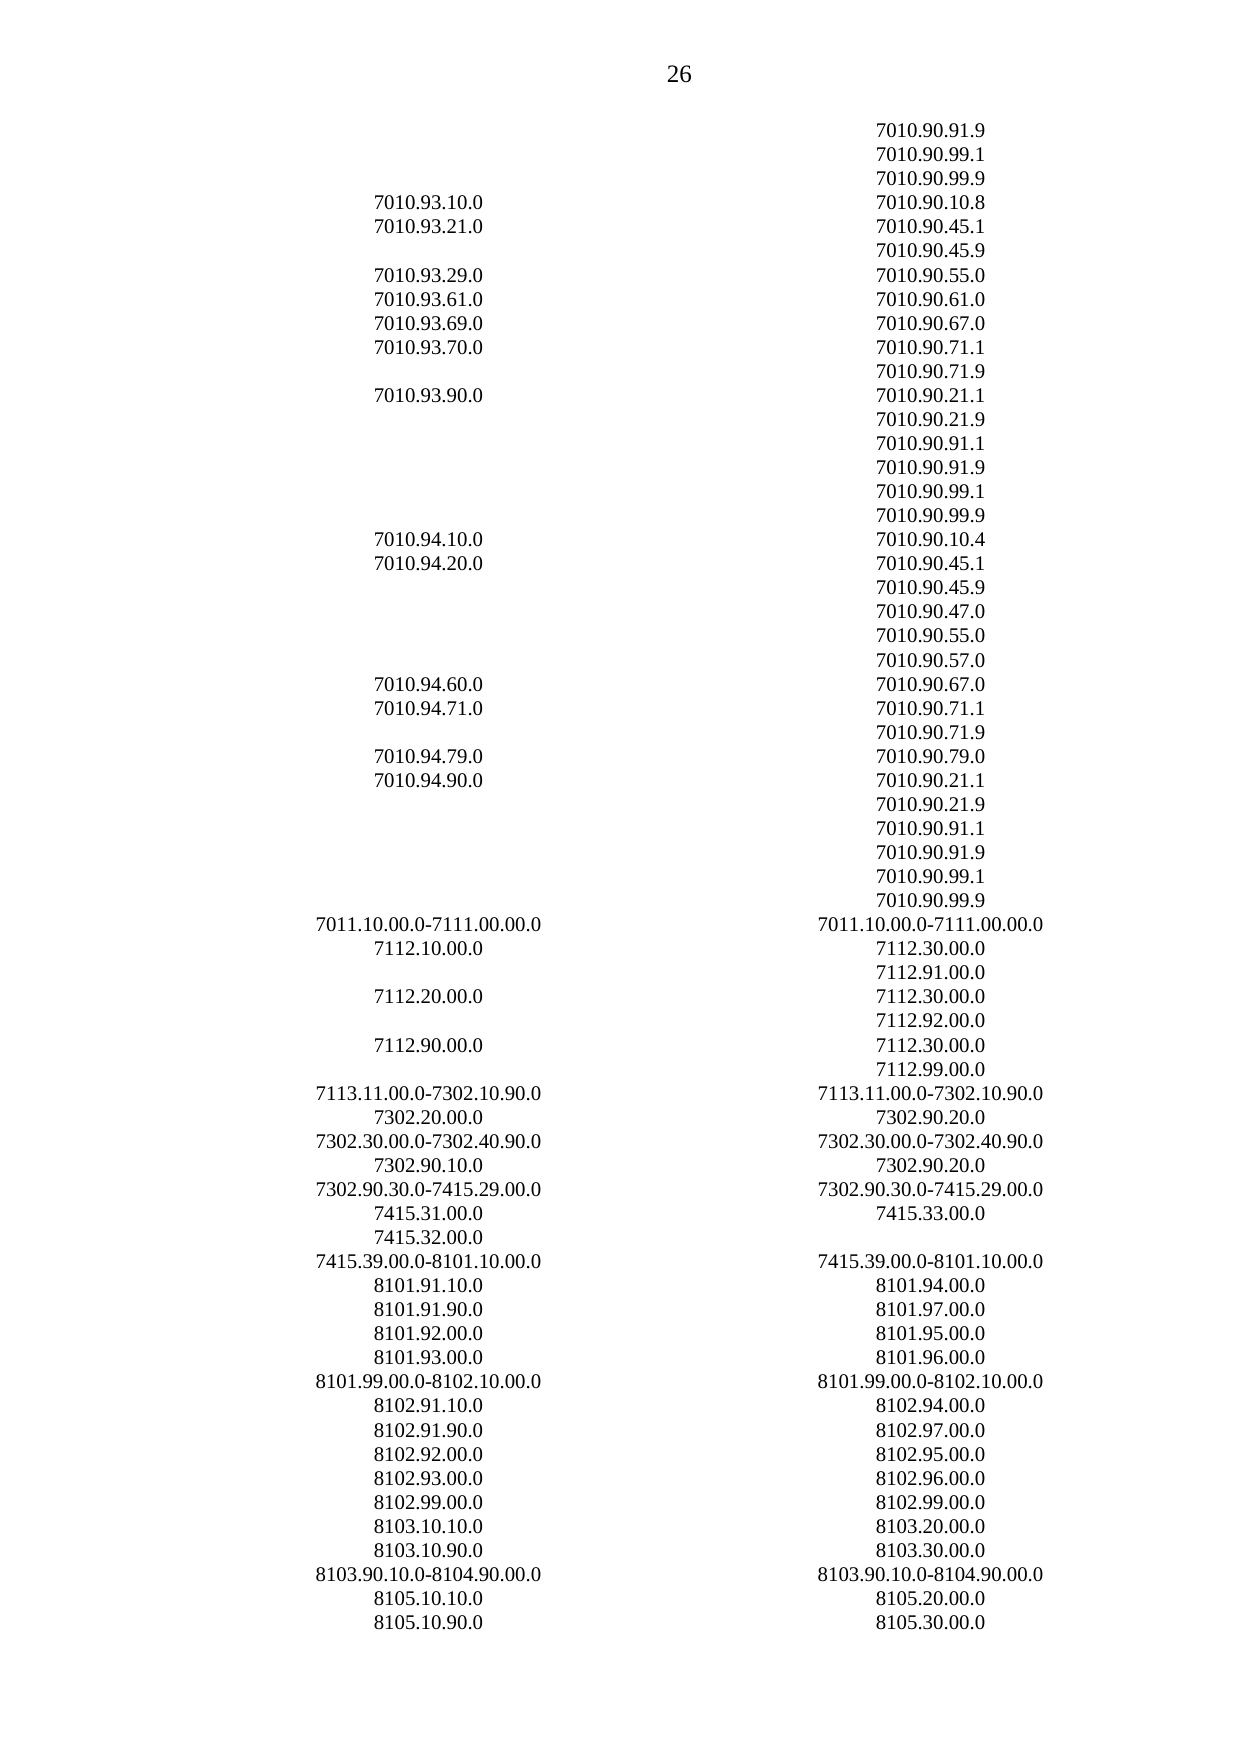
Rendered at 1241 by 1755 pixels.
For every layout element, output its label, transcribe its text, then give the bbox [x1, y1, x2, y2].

table_cell 7010.90.45.1 7010.90.45.9 [679, 214, 1181, 262]
table_cell 7010.94.90.0 [177, 768, 679, 912]
table_cell 7010.90.55.0 [679, 263, 1181, 287]
table_cell 7010.93.61.0 [177, 287, 679, 311]
table_cell 7010.90.91.9 7010.90.99.1 7010.90.99.9 [679, 118, 1181, 190]
table_cell 7010.93.69.0 [177, 311, 679, 335]
table_cell 7010.93.90.0 [177, 383, 679, 527]
table_cell 7112.90.00.0 [177, 1033, 679, 1081]
table_cell 7302.20.00.0 7302.30.00.0-7302.40.90.0 7302.90.10.0 7302.90.30.0-7415.29.00.0 7415.31.00.0 7415.32.00.0 7415.39.00.0-8101.10.00.0 8101.91.10.0 8101.91.90.0 8101.92.00.0 8101.93.00.0 8101.99.00.0-8102.10.00.0 8102.91.10.0 8102.91.90.0 8102.92.00.0 8102.93.00.0 8102.99.00.0 8103.10.10.0 8103.10.90.0 8103.90.10.0-8104.90.00.0 8105.10.10.0 8105.10.90.0 [177, 1105, 679, 1634]
table_cell 7010.93.10.0 [177, 190, 679, 214]
table_cell 7010.90.21.1 7010.90.21.9 7010.90.91.1 7010.90.91.9 7010.90.99.1 7010.90.99.9 [679, 768, 1181, 912]
table_cell 7010.90.10.4 [679, 527, 1181, 551]
table_cell 7112.20.00.0 [177, 984, 679, 1032]
table_cell 7010.90.79.0 [679, 744, 1181, 768]
table_cell 7010.94.60.0 [177, 672, 679, 696]
table_cell 7010.93.21.0 [177, 214, 679, 262]
table_cell 7302.90.20.0 7302.30.00.0-7302.40.90.0 7302.90.20.0 7302.90.30.0-7415.29.00.0 7415.33.00.0 7415.39.00.0-8101.10.00.0 8101.94.00.0 8101.97.00.0 8101.95.00.0 8101.96.00.0 8101.99.00.0-8102.10.00.0 8102.94.00.0 8102.97.00.0 8102.95.00.0 8102.96.00.0 8102.99.00.0 8103.20.00.0 8103.30.00.0 8103.90.10.0-8104.90.00.0 8105.20.00.0 8105.30.00.0 [679, 1105, 1181, 1634]
table_cell 7010.90.67.0 [679, 672, 1181, 696]
table_cell 7010.90.45.1 7010.90.45.9 7010.90.47.0 7010.90.55.0 7010.90.57.0 [679, 551, 1181, 672]
table_cell 7010.94.71.0 [177, 696, 679, 744]
table_cell 7010.90.67.0 [679, 311, 1181, 335]
table_cell 7112.30.00.0 7112.91.00.0 [679, 936, 1181, 984]
table_cell 7010.90.71.1 7010.90.71.9 [679, 335, 1181, 383]
table_cell 7112.10.00.0 [177, 936, 679, 984]
table_cell 7010.90.61.0 [679, 287, 1181, 311]
table_cell 7010.93.70.0 [177, 335, 679, 383]
table_cell 7010.93.29.0 [177, 263, 679, 287]
table_cell 7113.11.00.0-7302.10.90.0 [177, 1081, 679, 1105]
table_cell 7112.30.00.0 7112.92.00.0 [679, 984, 1181, 1032]
table_cell 7010.90.10.8 [679, 190, 1181, 214]
table_cell 7010.94.79.0 [177, 744, 679, 768]
table_cell 7010.90.71.1 7010.90.71.9 [679, 696, 1181, 744]
table_cell 7010.90.21.1 7010.90.21.9 7010.90.91.1 7010.90.91.9 7010.90.99.1 7010.90.99.9 [679, 383, 1181, 527]
table_cell 7011.10.00.0-7111.00.00.0 [177, 912, 679, 936]
table_cell 7011.10.00.0-7111.00.00.0 [679, 912, 1181, 936]
table_cell 7010.94.10.0 [177, 527, 679, 551]
table_cell 7112.30.00.0 7112.99.00.0 [679, 1033, 1181, 1081]
table_cell 7113.11.00.0-7302.10.90.0 [679, 1081, 1181, 1105]
table_cell [177, 118, 679, 190]
table_cell 7010.94.20.0 [177, 551, 679, 672]
